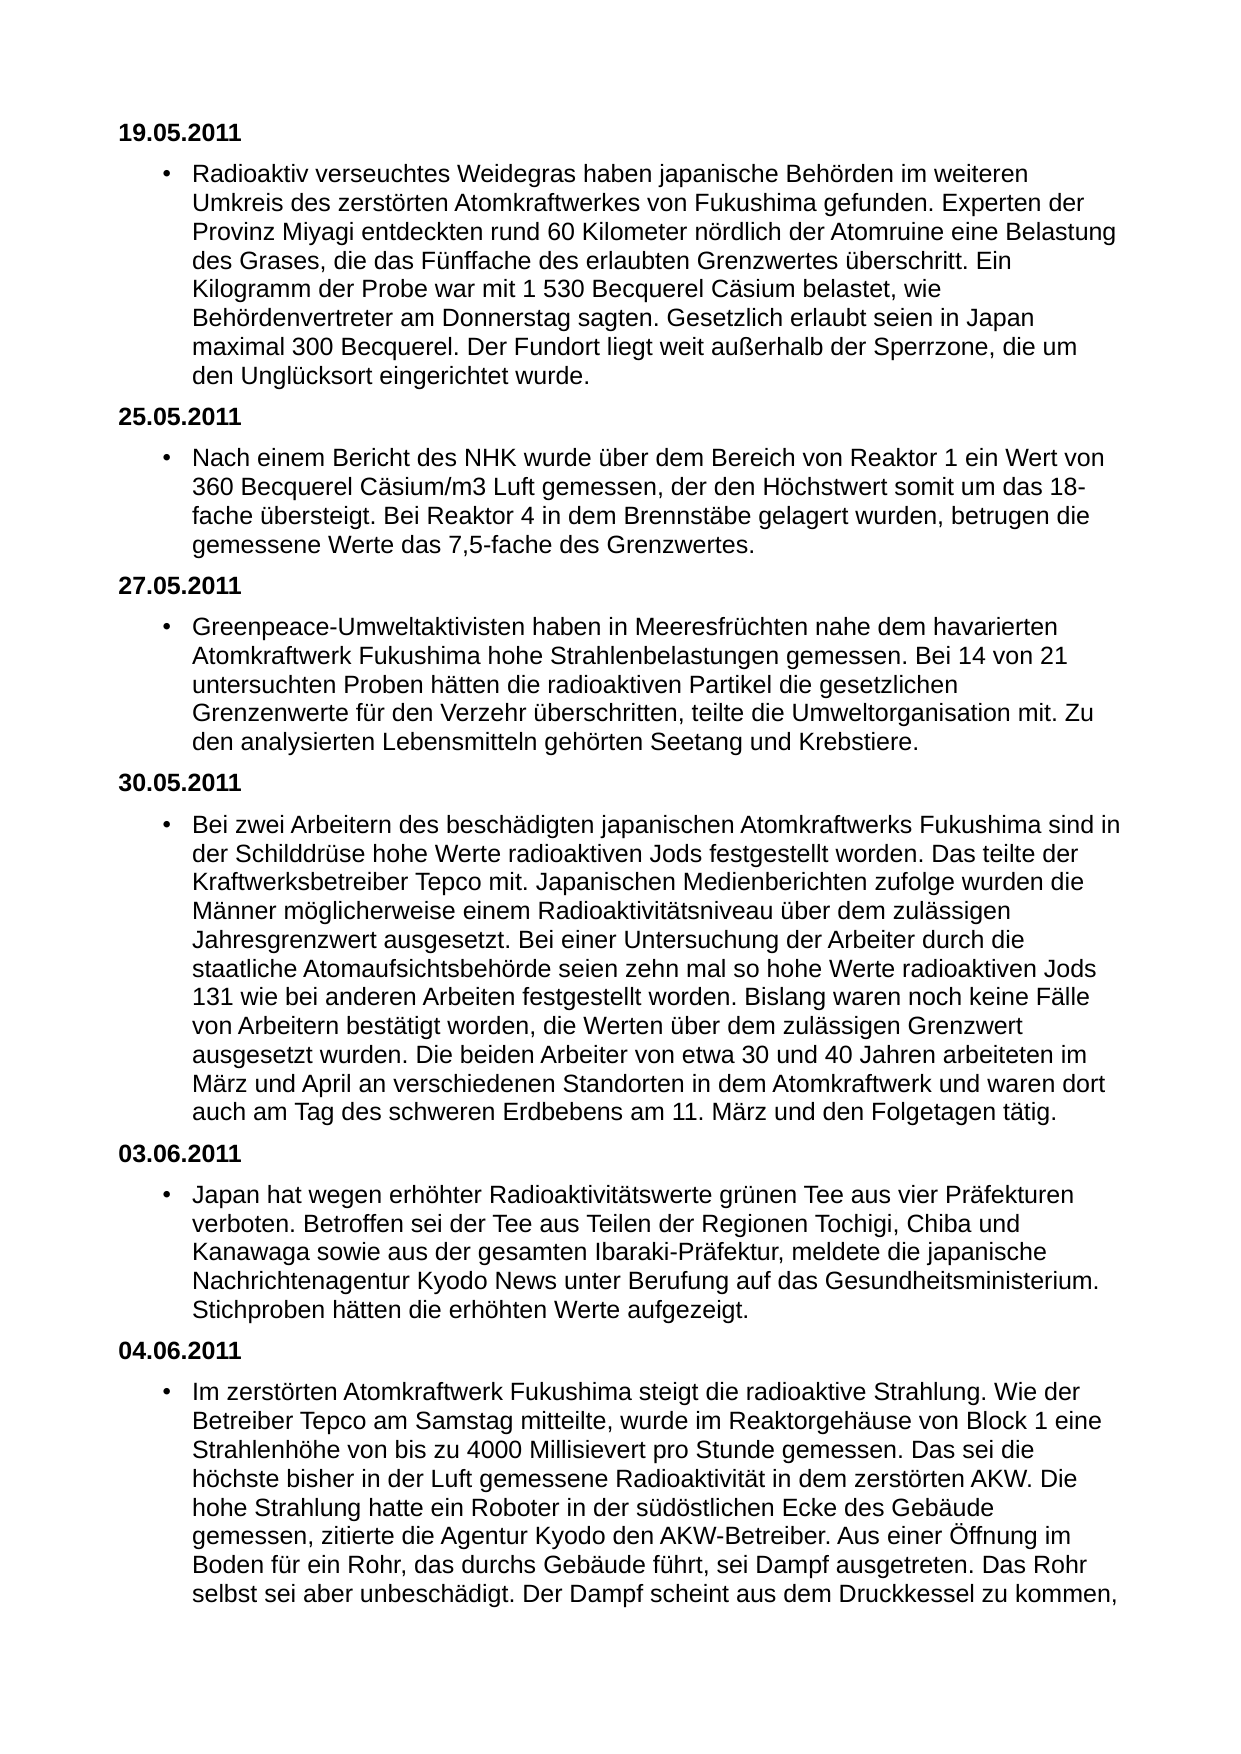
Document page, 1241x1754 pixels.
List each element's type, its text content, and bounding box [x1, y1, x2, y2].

list Im zerstörten Atomkraftwerk Fukushima steigt die radioaktive Strahlung. Wie der Betreiber Tepco am Samstag mitteilte, wurde im Reaktorgehäuse von Block 1 eine Strahlenhöhe von bis zu 4000 Millisievert pro Stunde gemessen. Das sei die höchste bisher in der Luft gemessene Radioaktivität in dem zerstörten AKW. Die hohe Strahlung hatte ein Roboter in der südöstlichen Ecke des Gebäude gemessen, zitierte die Agentur Kyodo den AKW-Betreiber. Aus einer Öffnung im Boden für ein Rohr, das durchs Gebäude führt, sei Dampf ausgetreten. Das Rohr selbst sei aber unbeschädigt. Der Dampf scheint aus dem Druckkessel zu kommen, [162, 1377, 1122, 1607]
list Japan hat wegen erhöhter Radioaktivitätswerte grünen Tee aus vier Präfekturen verboten. Betroffen sei der Tee aus Teilen der Regionen Tochigi, Chiba und Kanawaga sowie aus der gesamten Ibaraki-Präfektur, meldete die japanische Nachrichtenagentur Kyodo News unter Berufung auf das Gesundheitsministerium. Stichproben hätten die erhöhten Werte aufgezeigt. [162, 1180, 1122, 1324]
text 30.05.2011 [118, 768, 1122, 797]
text 25.05.2011 [118, 402, 1122, 431]
text 19.05.2011 [118, 118, 1122, 147]
text 27.05.2011 [118, 571, 1122, 599]
list Nach einem Bericht des NHK wurde über dem Bereich von Reaktor 1 ein Wert von 360 Becquerel Cäsium/m3 Luft gemessen, der den Höchstwert somit um das 18-fache übersteigt. Bei Reaktor 4 in dem Brennstäbe gelagert wurden, betrugen die gemessene Werte das 7,5-fache des Grenzwertes. [162, 443, 1122, 558]
list Greenpeace-Umweltaktivisten haben in Meeresfrüchten nahe dem havarierten Atomkraftwerk Fukushima hohe Strahlenbelastungen gemessen. Bei 14 von 21 untersuchten Proben hätten die radioaktiven Partikel die gesetzlichen Grenzenwerte für den Verzehr überschritten, teilte die Umweltorganisation mit. Zu den analysierten Lebensmitteln gehörten Seetang und Krebstiere. [162, 612, 1122, 756]
text 04.06.2011 [118, 1336, 1122, 1365]
text 03.06.2011 [118, 1138, 1122, 1167]
list Bei zwei Arbeitern des beschädigten japanischen Atomkraftwerks Fukushima sind in der Schilddrüse hohe Werte radioaktiven Jods festgestellt worden. Das teilte der Kraftwerksbetreiber Tepco mit. Japanischen Medienberichten zufolge wurden die Männer möglicherweise einem Radioaktivitätsniveau über dem zulässigen Jahresgrenzwert ausgesetzt. Bei einer Untersuchung der Arbeiter durch die staatliche Atomaufsichtsbehörde seien zehn mal so hohe Werte radioaktiven Jods 131 wie bei anderen Arbeiten festgestellt worden. Bislang waren noch keine Fälle von Arbeitern bestätigt worden, die Werten über dem zulässigen Grenzwert ausgesetzt wurden. Die beiden Arbeiter von etwa 30 und 40 Jahren arbeiteten im März und April an verschiedenen Standorten in dem Atomkraftwerk und waren dort auch am Tag des schweren Erdbebens am 11. März und den Folgetagen tätig. [162, 810, 1122, 1126]
list Radioaktiv verseuchtes Weidegras haben japanische Behörden im weiteren Umkreis des zerstörten Atomkraftwerkes von Fukushima gefunden. Experten der Provinz Miyagi entdeckten rund 60 Kilometer nördlich der Atomruine eine Belastung des Grases, die das Fünffache des erlaubten Grenzwertes überschritt. Ein Kilogramm der Probe war mit 1 530 Becquerel Cäsium belastet, wie Behördenvertreter am Donnerstag sagten. Gesetzlich erlaubt seien in Japan maximal 300 Becquerel. Der Fundort liegt weit außerhalb der Sperrzone, die um den Unglücksort eingerichtet wurde. [162, 159, 1122, 389]
